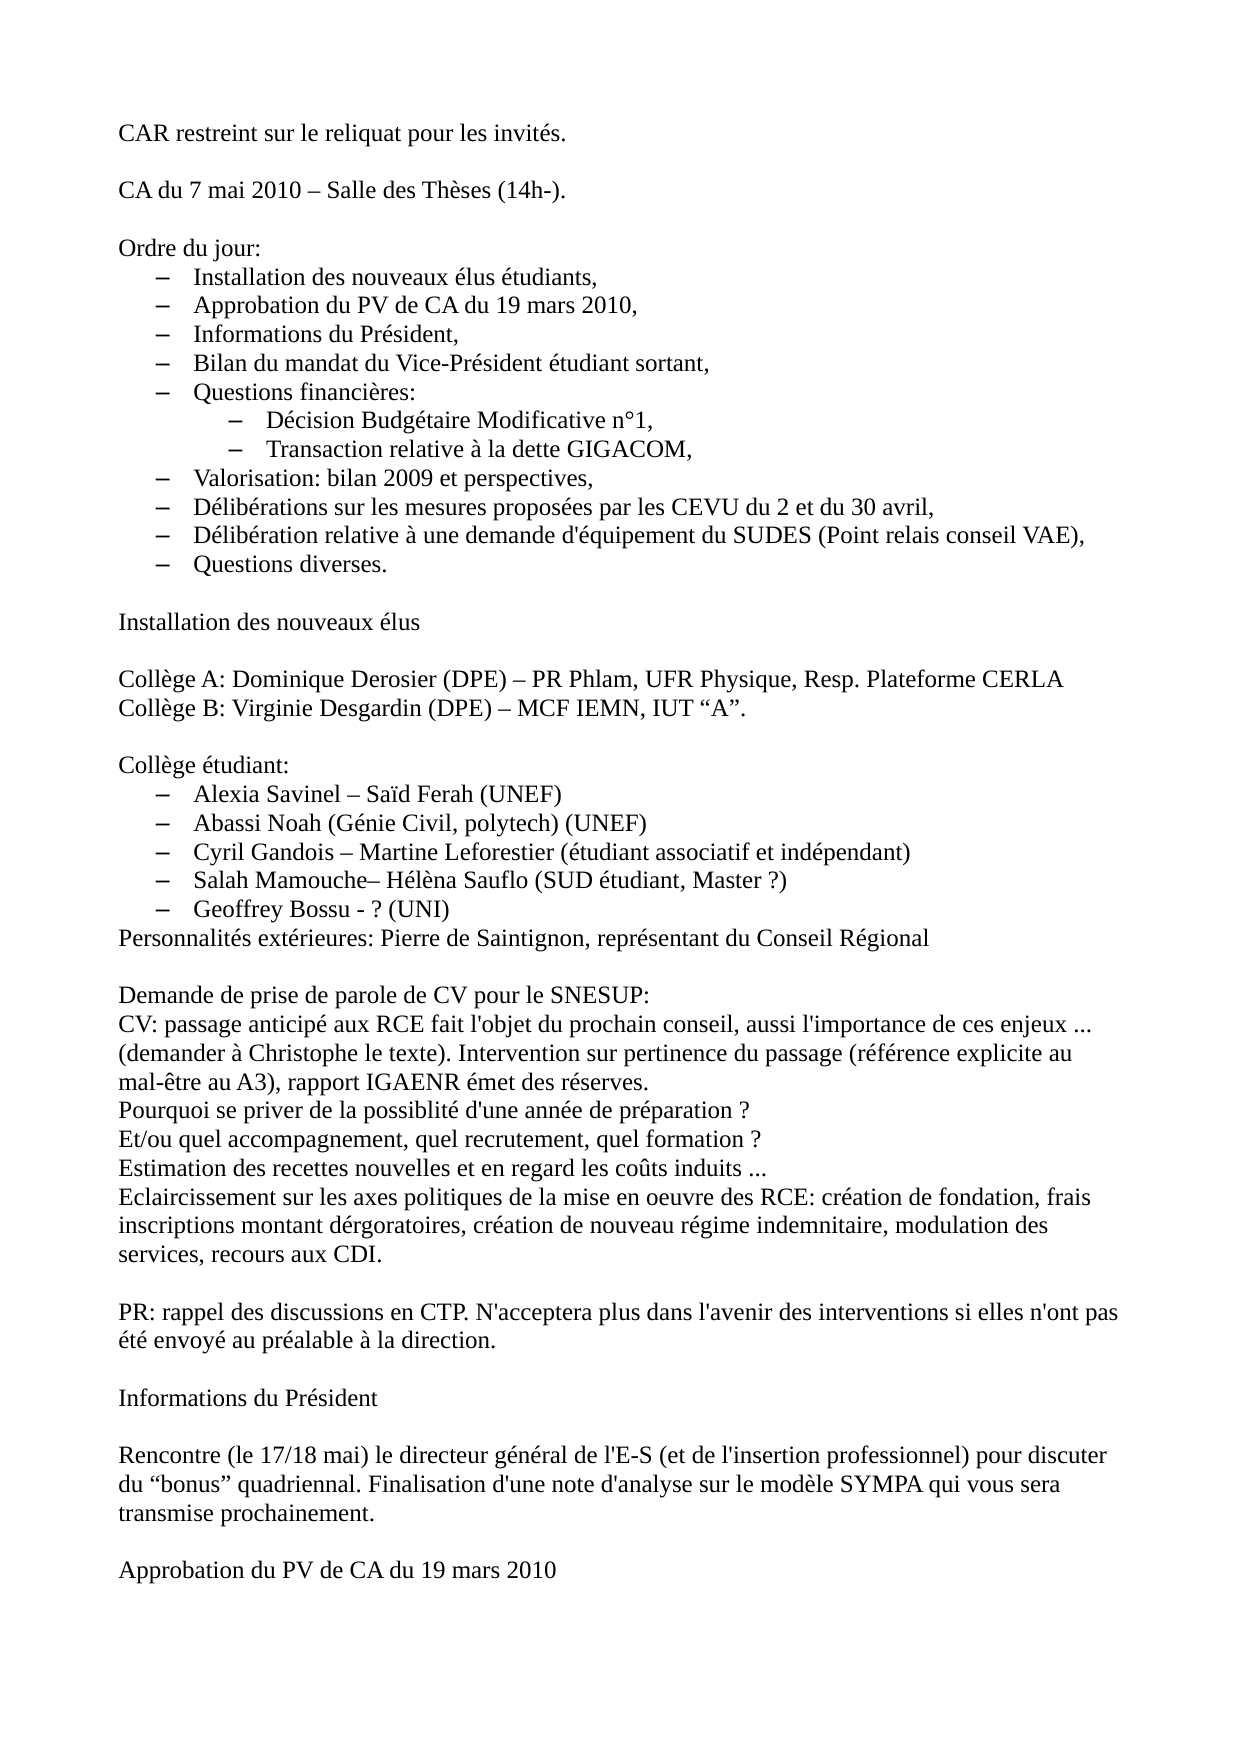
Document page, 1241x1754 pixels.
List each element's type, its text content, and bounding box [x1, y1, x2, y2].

list Délibération relative à une demande d'équipement du SUDES (Point relais conseil VAE), [156, 521, 1122, 549]
text CV: passage anticipé aux RCE fait l'objet du prochain conseil, aussi l'importance de ces enjeux ... (demander à Christophe le texte). Intervention sur pertinence du passage (référence explicite au mal-être au A3), rapport IGAENR émet des réserves. [118, 1009, 1122, 1096]
list Approbation du PV de CA du 19 mars 2010, [156, 291, 1122, 319]
list Questions financières: [156, 377, 1122, 406]
text Et/ou quel accompagnement, quel recrutement, quel formation ? [118, 1124, 1122, 1153]
text Ordre du jour: [118, 233, 1122, 262]
list Informations du Président, [156, 319, 1122, 348]
list Abassi Noah (Génie Civil, polytech) (UNEF) [156, 808, 1122, 837]
text Estimation des recettes nouvelles et en regard les coûts induits ... [118, 1153, 1122, 1182]
list Valorisation: bilan 2009 et perspectives, [156, 463, 1122, 492]
list Questions diverses. [156, 549, 1122, 578]
text Informations du Président [118, 1383, 1122, 1412]
text Rencontre (le 17/18 mai) le directeur général de l'E-S (et de l'insertion professionnel) pour discuter du “bonus” quadriennal. Finalisation d'une note d'analyse sur le modèle SYMPA qui vous sera transmise prochainement. [118, 1441, 1122, 1527]
list Bilan du mandat du Vice-Président étudiant sortant, [156, 348, 1122, 377]
text Collège A: Dominique Derosier (DPE) – PR Phlam, UFR Physique, Resp. Plateforme CERLA [118, 664, 1122, 693]
text Approbation du PV de CA du 19 mars 2010 [118, 1556, 1122, 1584]
text Collège étudiant: [118, 751, 1122, 779]
list Installation des nouveaux élus étudiants, [156, 262, 1122, 291]
text Eclaircissement sur les axes politiques de la mise en oeuvre des RCE: création de fondation, frais inscriptions montant dérgoratoires, création de nouveau régime indemnitaire, modulation des services, recours aux CDI. [118, 1182, 1122, 1268]
text Installation des nouveaux élus [118, 607, 1122, 636]
list Geoffrey Bossu - ? (UNI) [156, 894, 1122, 923]
list Cyril Gandois – Martine Leforestier (étudiant associatif et indépendant) [156, 837, 1122, 866]
text CA du 7 mai 2010 – Salle des Thèses (14h-). [118, 176, 1122, 204]
text Collège B: Virginie Desgardin (DPE) – MCF IEMN, IUT “A”. [118, 693, 1122, 722]
list Décision Budgétaire Modificative n°1, [228, 406, 1122, 434]
list Délibérations sur les mesures proposées par les CEVU du 2 et du 30 avril, [156, 492, 1122, 521]
text Pourquoi se priver de la possiblité d'une année de préparation ? [118, 1096, 1122, 1124]
text PR: rappel des discussions en CTP. N'acceptera plus dans l'avenir des interventions si elles n'ont pas été envoyé au préalable à la direction. [118, 1297, 1122, 1354]
list Salah Mamouche– Hélèna Sauflo (SUD étudiant, Master ?) [156, 866, 1122, 894]
text Demande de prise de parole de CV pour le SNESUP: [118, 981, 1122, 1009]
list Alexia Savinel – Saïd Ferah (UNEF) [156, 779, 1122, 808]
text Personnalités extérieures: Pierre de Saintignon, représentant du Conseil Régional [118, 923, 1122, 952]
list Transaction relative à la dette GIGACOM, [228, 434, 1122, 463]
text CAR restreint sur le reliquat pour les invités. [118, 118, 1122, 147]
